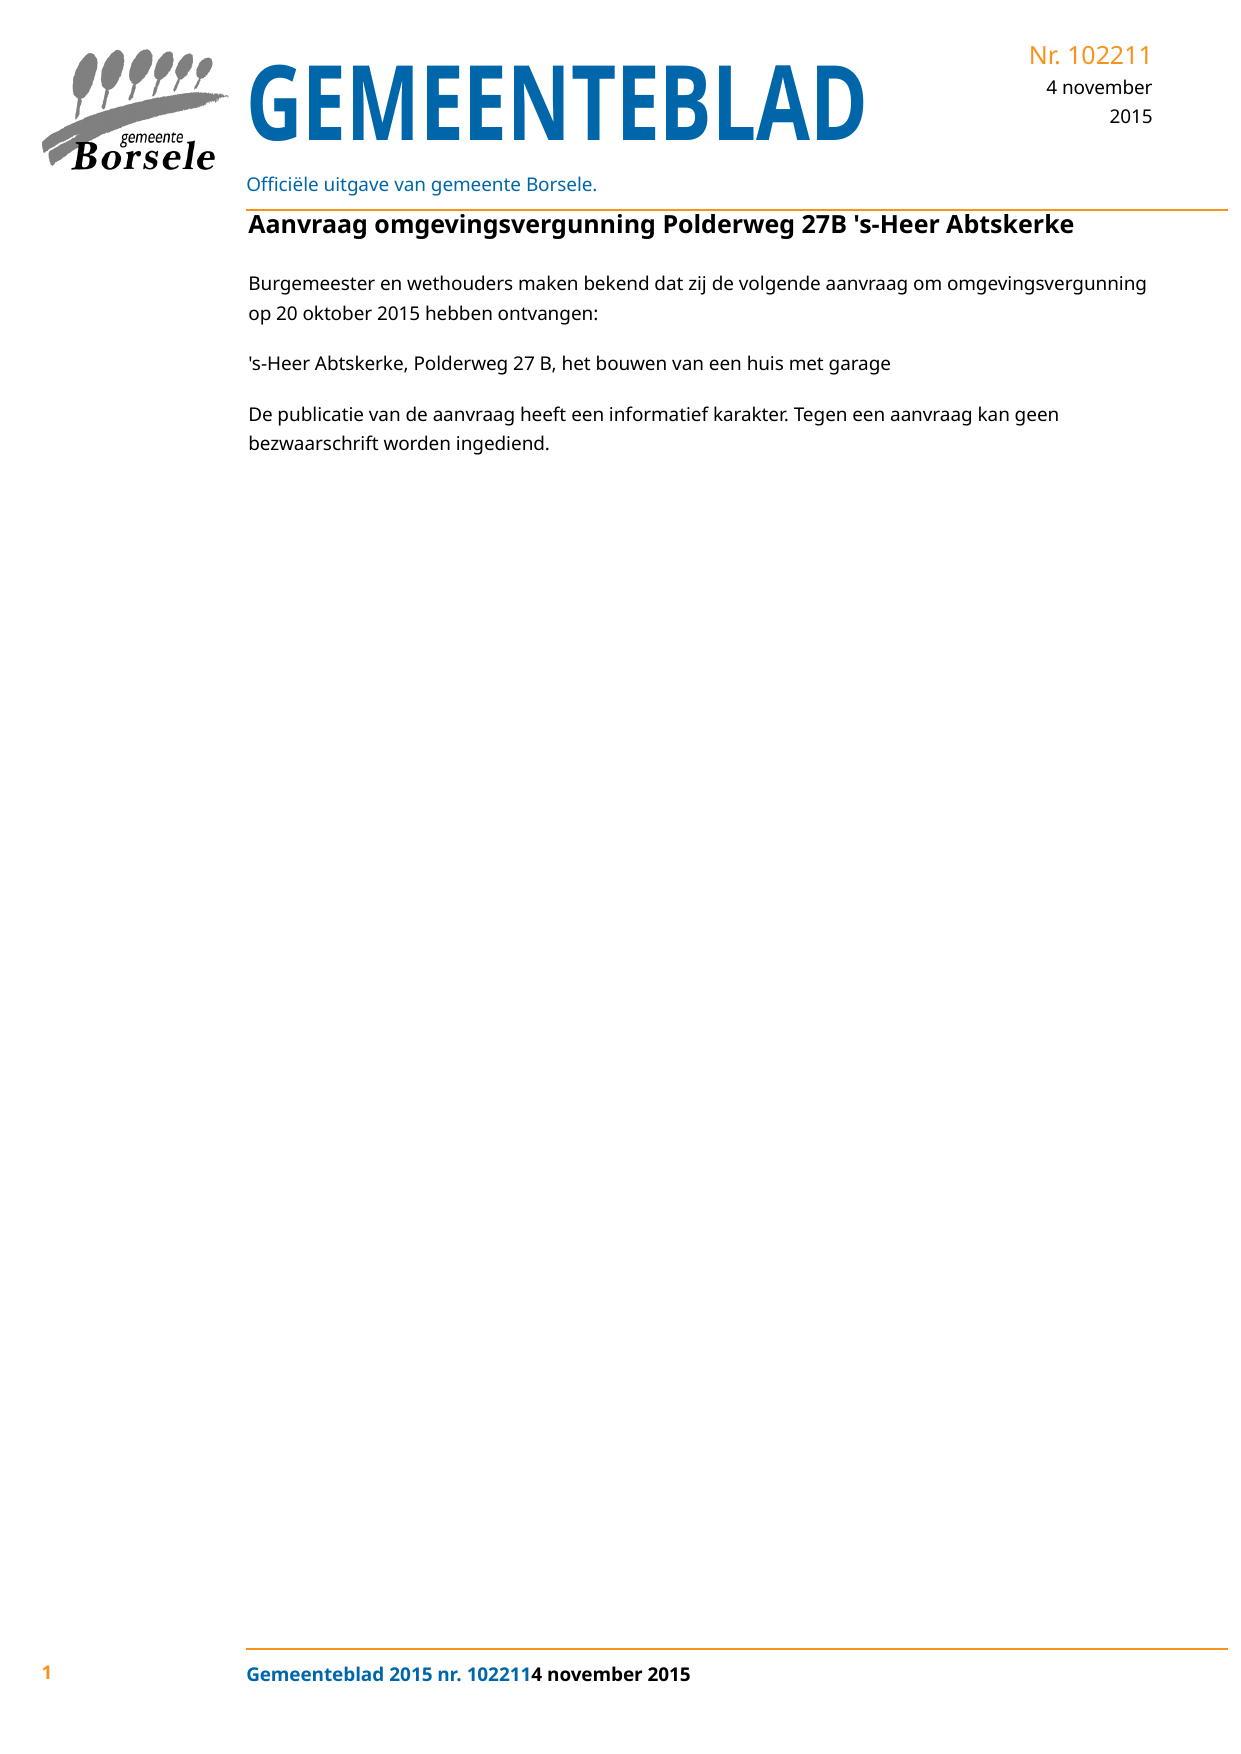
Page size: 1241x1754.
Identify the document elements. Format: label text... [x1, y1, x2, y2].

text De publicatie van de aanvraag heeft een informatief karakter. Tegen een aanvraag kan geen bezwaarschrift worden ingediend. [248, 401, 1152, 456]
text Burgemeester en wethouders maken bekend dat zij de volgende aanvraag om omgevingsvergunning op 20 oktober 2015 hebben ontvangen: [248, 270, 1152, 326]
text Aanvraag omgevingsvergunning Polderweg 27B 's-Heer Abtskerke [248, 211, 1152, 241]
text 's-Heer Abtskerke, Polderweg 27 B, het bouwen van een huis met garage [248, 350, 1152, 376]
picture [41, 47, 231, 172]
